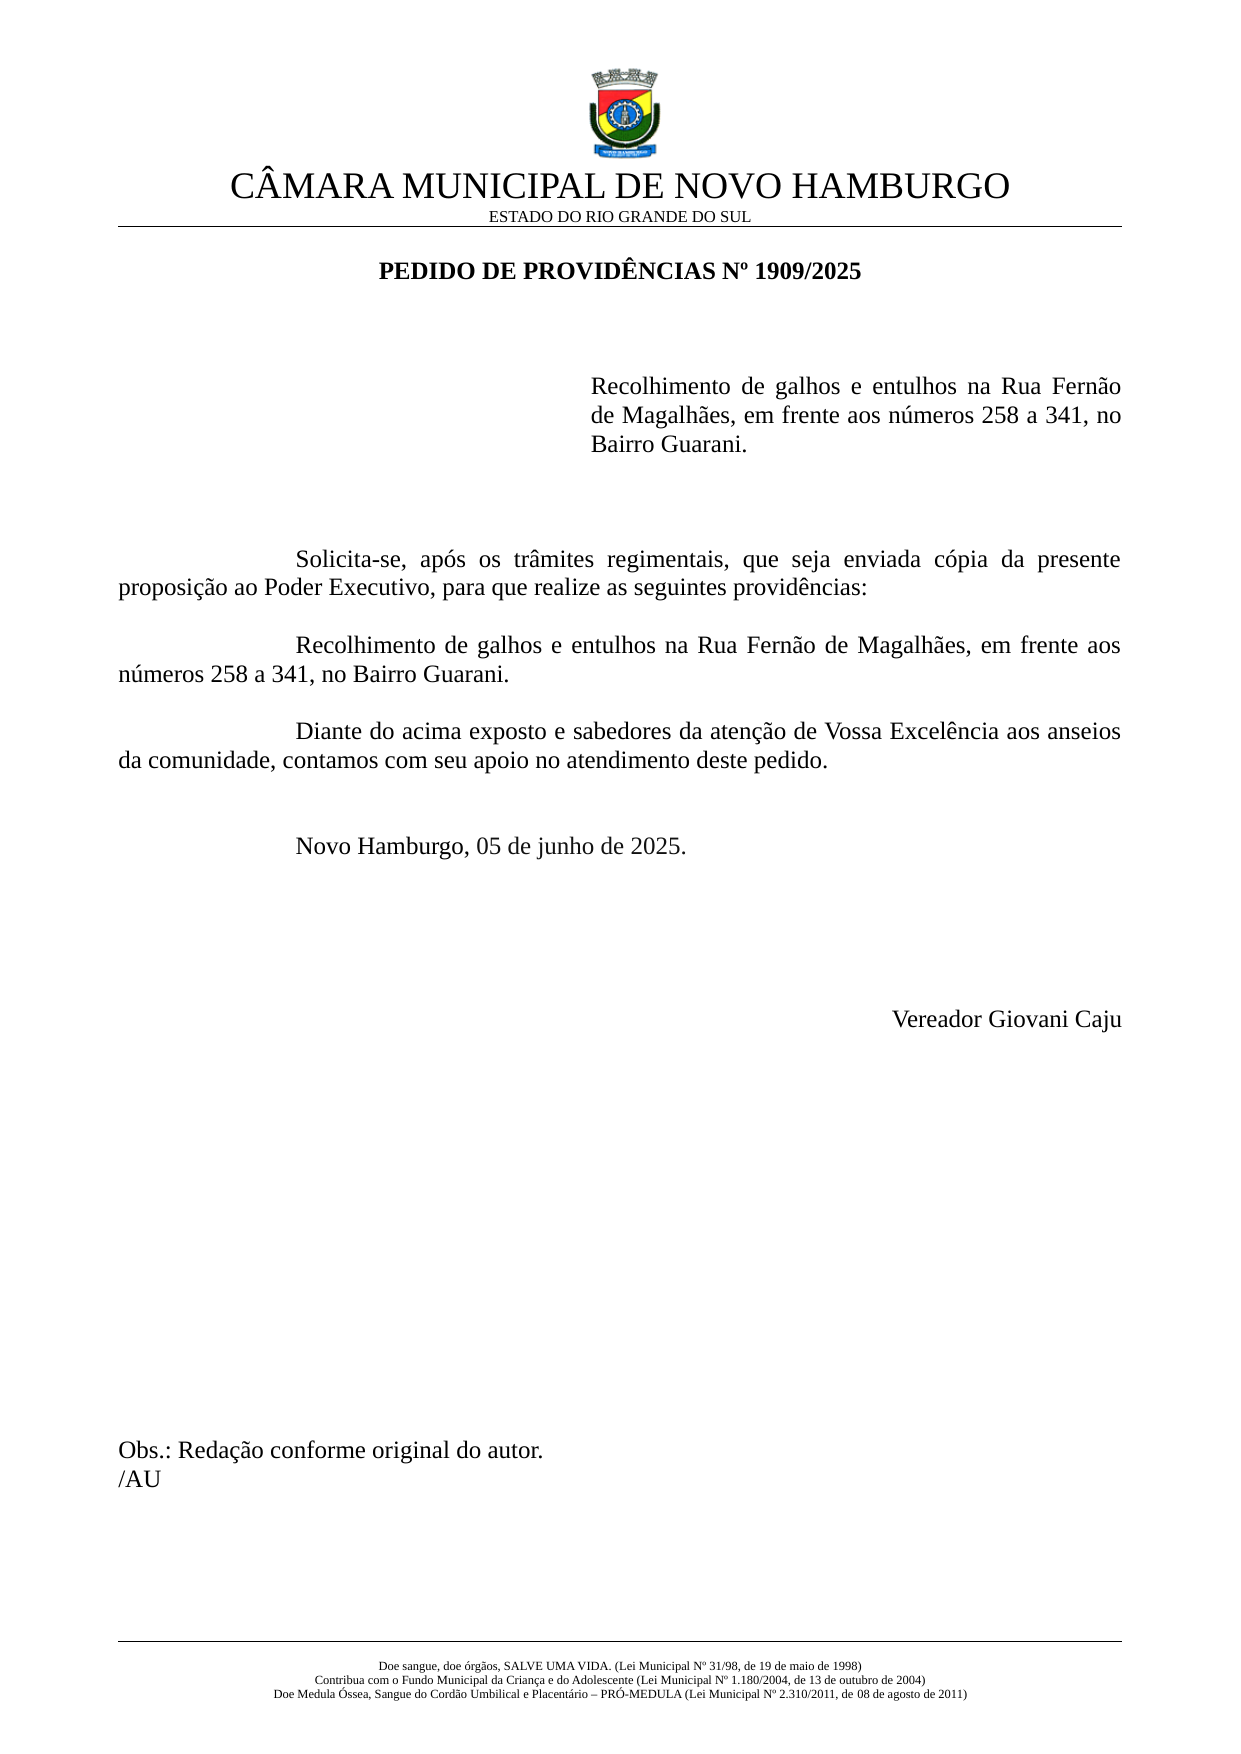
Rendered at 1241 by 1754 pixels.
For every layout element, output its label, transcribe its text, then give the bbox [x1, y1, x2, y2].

text /AU [118, 1464, 1122, 1492]
text Diante do acima exposto e sabedores da atenção de Vossa Excelência aos anseios da comunidade, contamos com seu apoio no atendimento deste pedido. [118, 716, 1122, 774]
text Novo Hamburgo, 05 de junho de 2025. [118, 831, 1122, 860]
text Recolhimento de galhos e entulhos na Rua Fernão de Magalhães, em frente aos números 258 a 341, no Bairro Guarani. [591, 371, 1122, 457]
text Vereador Giovani Caju [118, 1004, 1122, 1032]
text Recolhimento de galhos e entulhos na Rua Fernão de Magalhães, em frente aos números 258 a 341, no Bairro Guarani. [118, 630, 1122, 687]
picture [583, 61, 664, 163]
text Solicita-se, após os trâmites regimentais, que seja enviada cópia da presente proposição ao Poder Executivo, para que realize as seguintes providências: [118, 544, 1122, 601]
text PEDIDO DE PROVIDÊNCIAS Nº 1909/2025 [118, 256, 1122, 285]
text Obs.: Redação conforme original do autor. [118, 1435, 1122, 1464]
